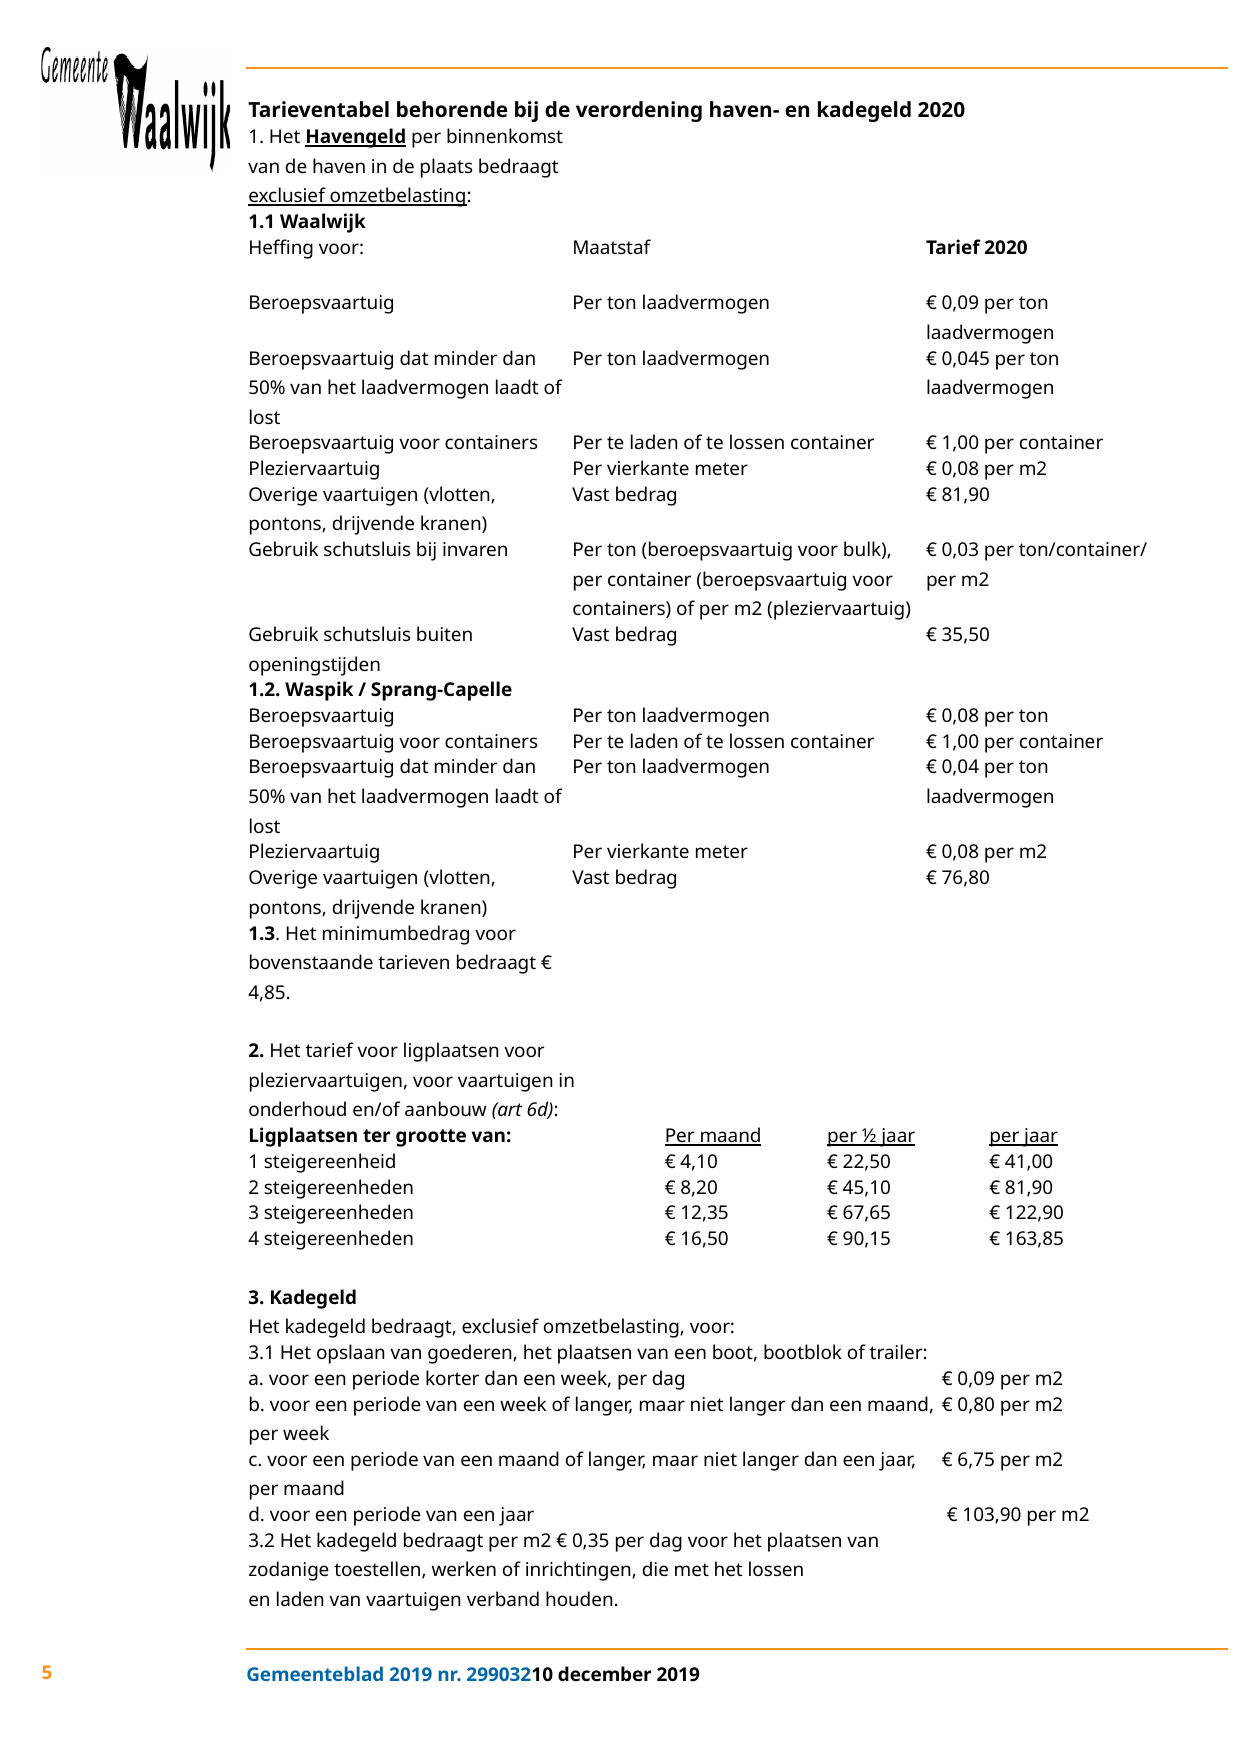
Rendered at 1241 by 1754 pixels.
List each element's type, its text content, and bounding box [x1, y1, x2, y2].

table_cell Beroepsvaartuig [248, 289, 572, 345]
table_cell 1 steigereenheid [248, 1148, 664, 1174]
table_cell Beroepsvaartuig dat minder dan 50% van het laadvermogen laadt of lost [248, 345, 572, 429]
table_cell € 41,00 [989, 1148, 1152, 1174]
table_cell Pleziervaartuig [248, 839, 572, 864]
table_cell € 81,90 [989, 1174, 1152, 1199]
table_cell b. voor een periode van een week of langer, maar niet langer dan een maand, per week [248, 1391, 942, 1446]
table_cell a. voor een periode korter dan een week, per dag [248, 1365, 942, 1391]
table_cell Tarief 2020 [926, 234, 1152, 289]
table_cell Per ton (beroepsvaartuig voor bulk), per container (beroepsvaartuig voor containers) of per m2 (pleziervaartuig) [572, 536, 926, 621]
table_cell 2 steigereenheden [248, 1174, 664, 1199]
table_cell € 45,10 [827, 1174, 989, 1199]
table_header [942, 1284, 1152, 1339]
table_cell Per ton laadvermogen [572, 754, 926, 839]
table_cell € 35,50 [926, 621, 1152, 677]
table_cell € 4,10 [665, 1148, 827, 1174]
text Tarieventabel behorende bij de verordening haven- en kadegeld 2020 [248, 95, 1152, 123]
table_cell € 0,08 per m2 [926, 455, 1152, 481]
table_cell Vast bedrag [572, 621, 926, 677]
table_cell Ligplaatsen ter grootte van: [248, 1123, 664, 1148]
table_cell Heffing voor: [248, 234, 572, 289]
table_cell Per ton laadvermogen [572, 289, 926, 345]
table_cell Per ton laadvermogen [572, 702, 926, 728]
table_cell Vast bedrag [572, 481, 926, 536]
table_cell [942, 1527, 1152, 1612]
table_cell € 122,90 [989, 1200, 1152, 1225]
table_header 2. Het tarief voor ligplaatsen voor pleziervaartuigen, voor vaartuigen in onderhoud en/of aanbouw (art 6d): [248, 1038, 664, 1122]
table_cell 3.1 Het opslaan van goederen, het plaatsen van een boot, bootblok of trailer: [248, 1339, 942, 1365]
table_cell Beroepsvaartuig voor containers [248, 728, 572, 754]
table_cell € 6,75 per m2 [942, 1446, 1152, 1501]
table_header 1. Het Havengeld per binnenkomst van de haven in de plaats bedraagt exclusief omzetbelasting: [248, 124, 572, 208]
table_cell Beroepsvaartuig [248, 702, 572, 728]
table_cell 3.2 Het kadegeld bedraagt per m2 € 0,35 per dag voor het plaatsen van zodanige toestellen, werken of inrichtingen, die met het lossen en laden van vaartuigen verband houden. [248, 1527, 942, 1612]
picture [41, 47, 231, 172]
table_cell € 0,03 per ton/container/ per m2 [926, 536, 1152, 621]
table_cell € 90,15 [827, 1225, 989, 1251]
table_cell Maatstaf [572, 234, 926, 289]
table_cell € 81,90 [926, 481, 1152, 536]
table_cell € 1,00 per container [926, 728, 1152, 754]
table_cell € 1,00 per container [926, 430, 1152, 455]
table_cell Gebruik schutsluis bij invaren [248, 536, 572, 621]
table_cell 1.1 Waalwijk [248, 208, 572, 234]
table_cell € 0,09 per ton laadvermogen [926, 289, 1152, 345]
table_cell per jaar [989, 1123, 1152, 1148]
table_cell Beroepsvaartuig voor containers [248, 430, 572, 455]
table_cell € 0,08 per m2 [926, 839, 1152, 864]
table_cell € 0,80 per m2 [942, 1391, 1152, 1446]
table_cell € 0,04 per ton laadvermogen [926, 754, 1152, 839]
table_cell [942, 1339, 1152, 1365]
table_cell Per te laden of te lossen container [572, 430, 926, 455]
table_cell Per te laden of te lossen container [572, 728, 926, 754]
table_cell Beroepsvaartuig dat minder dan 50% van het laadvermogen laadt of lost [248, 754, 572, 839]
table_cell € 0,09 per m2 [942, 1365, 1152, 1391]
table_cell € 16,50 [665, 1225, 827, 1251]
table_cell € 76,80 [926, 864, 1152, 920]
table_cell 1.2. Waspik / Sprang-Capelle [248, 677, 572, 702]
table_cell 1.3. Het minimumbedrag voor bovenstaande tarieven bedraagt € 4,85. [248, 920, 572, 1004]
table_cell € 0,045 per ton laadvermogen [926, 345, 1152, 429]
table_cell Per vierkante meter [572, 455, 926, 481]
table_cell 3 steigereenheden [248, 1200, 664, 1225]
table_cell Pleziervaartuig [248, 455, 572, 481]
table_cell € 22,50 [827, 1148, 989, 1174]
table_header 3. Kadegeld Het kadegeld bedraagt, exclusief omzetbelasting, voor: [248, 1284, 942, 1339]
table_cell € 163,85 [989, 1225, 1152, 1251]
table_cell € 0,08 per ton [926, 702, 1152, 728]
table_cell € 8,20 [665, 1174, 827, 1199]
table_cell Per ton laadvermogen [572, 345, 926, 429]
table_cell € 67,65 [827, 1200, 989, 1225]
table_cell Vast bedrag [572, 864, 926, 920]
table_cell Gebruik schutsluis buiten openingstijden [248, 621, 572, 677]
table_cell d. voor een periode van een jaar [248, 1501, 942, 1527]
table_cell € 103,90 per m2 [942, 1501, 1152, 1527]
table_cell € 12,35 [665, 1200, 827, 1225]
table_cell per ½ jaar [827, 1123, 989, 1148]
table_cell Overige vaartuigen (vlotten, pontons, drijvende kranen) [248, 864, 572, 920]
table_cell 4 steigereenheden [248, 1225, 664, 1251]
table_cell Overige vaartuigen (vlotten, pontons, drijvende kranen) [248, 481, 572, 536]
table_cell c. voor een periode van een maand of langer, maar niet langer dan een jaar, per maand [248, 1446, 942, 1501]
table_cell Per vierkante meter [572, 839, 926, 864]
table_cell Per maand [665, 1123, 827, 1148]
